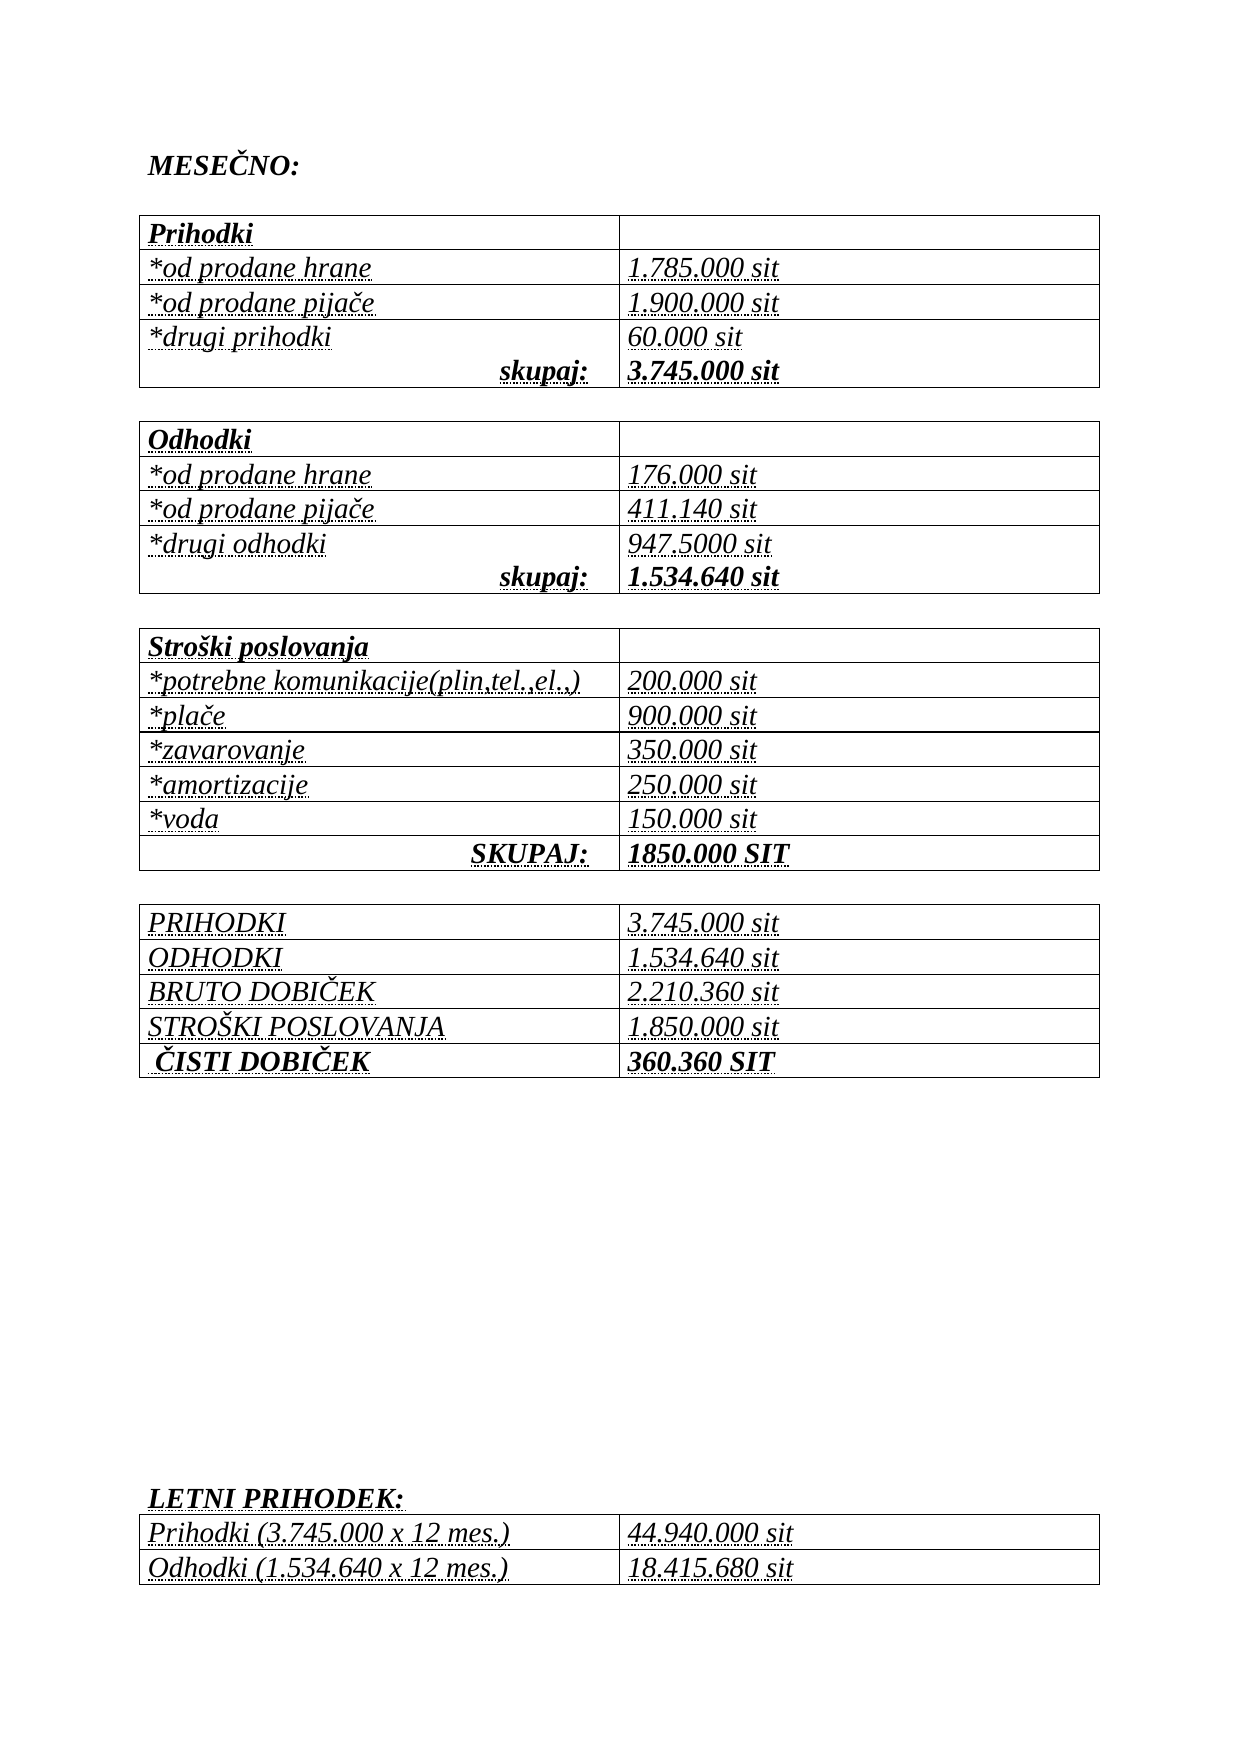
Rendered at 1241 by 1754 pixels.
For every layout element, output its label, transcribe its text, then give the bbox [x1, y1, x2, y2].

table_cell *potrebne komunikacije(plin,tel.,el.,) [140, 663, 619, 697]
table_header 44.940.000 sit [620, 1515, 1099, 1549]
table_cell *od prodane hrane [140, 250, 619, 284]
table_cell 200.000 sit [620, 663, 1099, 697]
table_cell 1.534.640 sit [620, 940, 1099, 973]
table_cell BRUTO DOBIČEK [140, 975, 619, 1008]
text MESEČNO: [148, 148, 1069, 181]
table_cell STROŠKI POSLOVANJA [140, 1009, 619, 1043]
table_cell 360.360 SIT [620, 1044, 1099, 1077]
table_cell *amortizacije [140, 767, 619, 801]
table_cell *zavarovanje [140, 733, 619, 766]
table_cell 60.000 sit 3.745.000 sit [620, 320, 1099, 387]
table_header [620, 216, 1099, 249]
table_cell *od prodane pijače [140, 491, 619, 525]
table_cell 1.900.000 sit [620, 285, 1099, 318]
table_cell 1.785.000 sit [620, 250, 1099, 284]
table_cell ODHODKI [140, 940, 619, 973]
table_cell *drugi odhodki skupaj: [140, 526, 619, 593]
table_header Odhodki [140, 422, 619, 456]
table_header Prihodki (3.745.000 x 12 mes.) [140, 1515, 619, 1549]
table_cell Odhodki (1.534.640 x 12 mes.) [140, 1550, 619, 1583]
table_cell 1.850.000 sit [620, 1009, 1099, 1043]
table_cell 411.140 sit [620, 491, 1099, 525]
table_cell 150.000 sit [620, 802, 1099, 835]
table_cell *od prodane pijače [140, 285, 619, 318]
table_cell *voda [140, 802, 619, 835]
table_header 3.745.000 sit [620, 905, 1099, 939]
table_header [620, 422, 1099, 456]
table_cell 1850.000 SIT [620, 836, 1099, 870]
table_cell 176.000 sit [620, 457, 1099, 490]
table_cell 350.000 sit [620, 733, 1099, 766]
table_cell *drugi prihodki skupaj: [140, 320, 619, 387]
table_cell 947.5000 sit 1.534.640 sit [620, 526, 1099, 593]
table_header Stroški poslovanja [140, 629, 619, 662]
table_header PRIHODKI [140, 905, 619, 939]
table_cell *plače [140, 698, 619, 731]
table_header [620, 629, 1099, 662]
table_cell 18.415.680 sit [620, 1550, 1099, 1583]
table_cell *od prodane hrane [140, 457, 619, 490]
table_cell 2.210.360 sit [620, 975, 1099, 1008]
text LETNI PRIHODEK: [148, 1481, 1069, 1514]
table_header Prihodki [140, 216, 619, 249]
table_cell 900.000 sit [620, 698, 1099, 731]
table_cell 250.000 sit [620, 767, 1099, 801]
table_cell ČISTI DOBIČEK [140, 1044, 619, 1077]
table_cell SKUPAJ: [140, 836, 619, 870]
